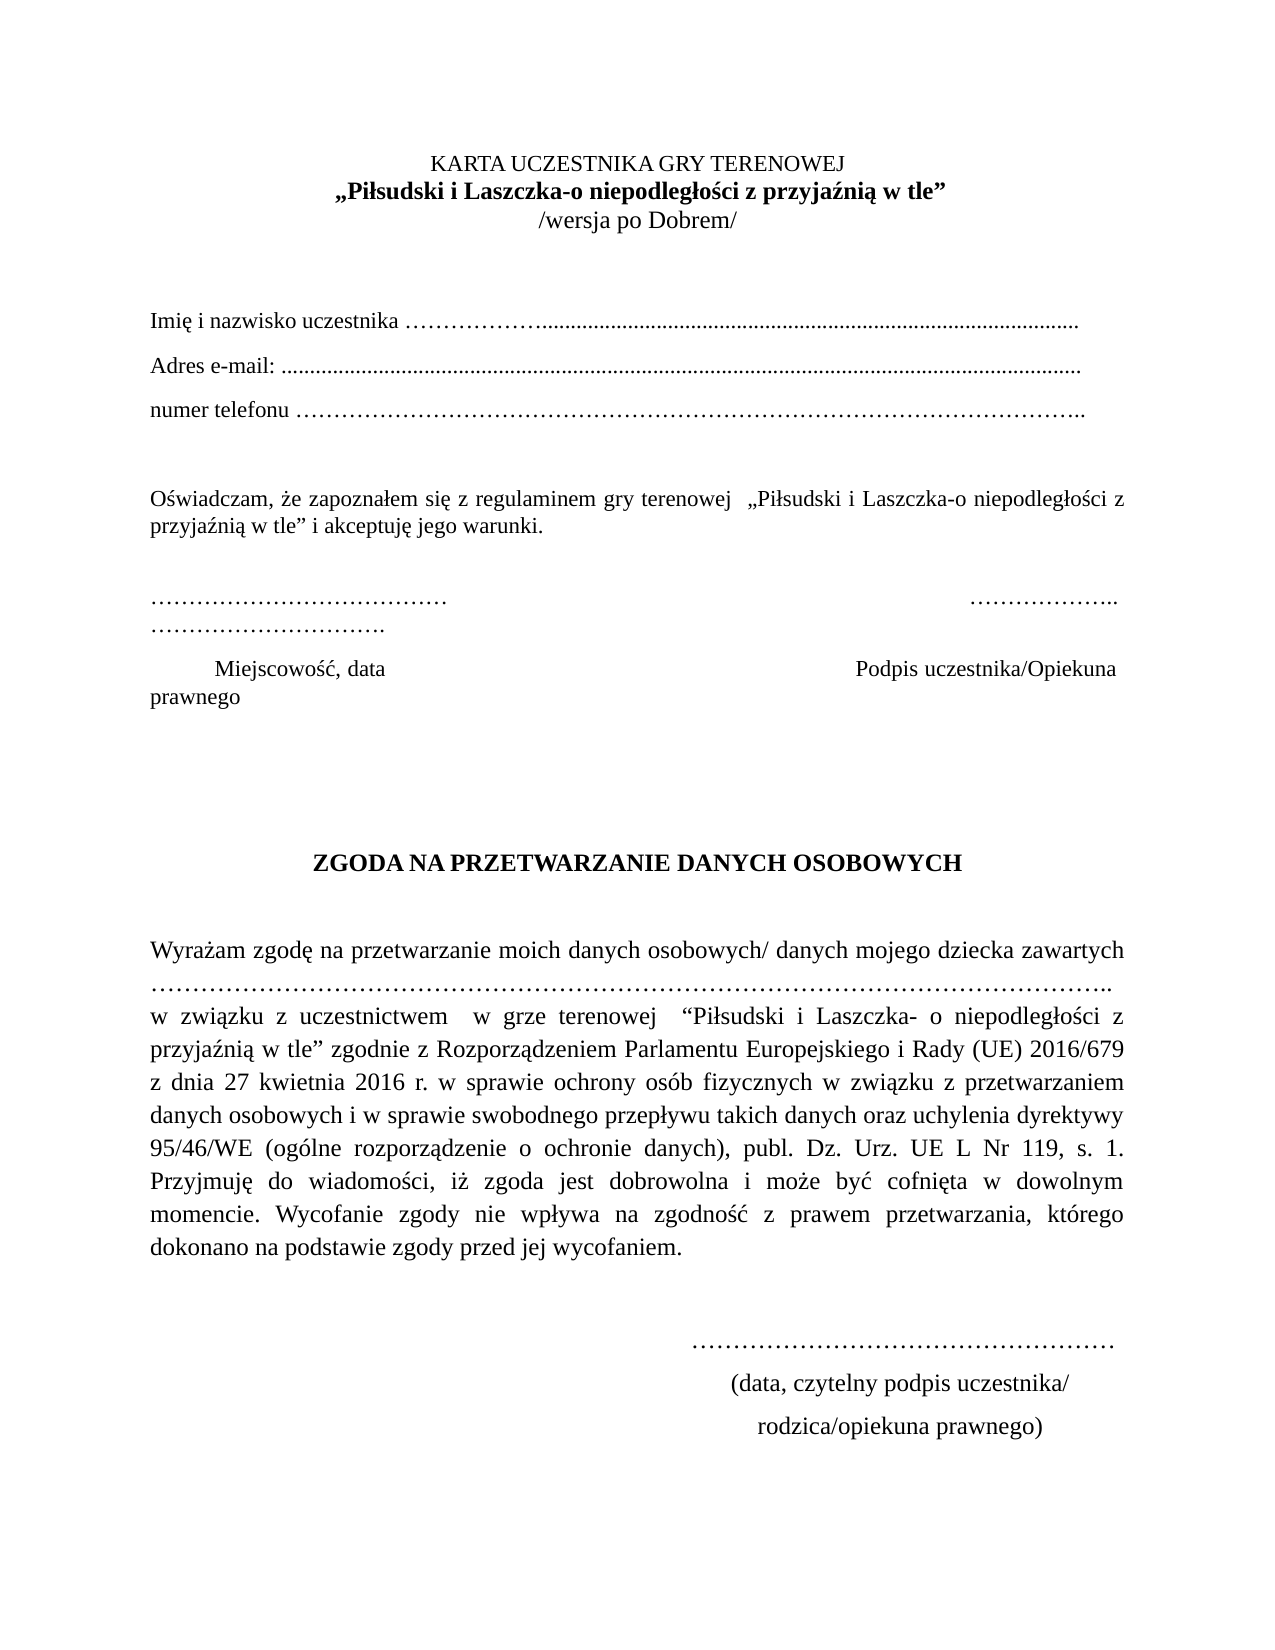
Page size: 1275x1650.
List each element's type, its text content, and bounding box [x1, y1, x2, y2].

text Miejscowość, data Podpis uczestnika/Opiekuna prawnego [150, 655, 1125, 709]
text Adres e-mail: ............................................................................................................................................ [150, 352, 1125, 378]
text ZGODA NA PRZETWARZANIE DANYCH OSOBOWYCH [150, 848, 1125, 877]
text KARTA UCZESTNIKA GRY TERENOWEJ [150, 150, 1125, 176]
text /wersja po Dobrem/ [150, 205, 1125, 234]
text Imię i nazwisko uczestnika ……………….............................................................................................. [150, 307, 1125, 333]
text …………………………………………… (data, czytelny podpis uczestnika/ rodzica/opiekuna prawnego) [675, 1325, 1125, 1440]
text Oświadczam, że zapoznałem się z regulaminem gry terenowej „Piłsudski i Laszczka-o niepodległości z przyjaźnią w tle” i akceptuję jego warunki. [150, 486, 1125, 538]
text ………………………………… ………………..…………………………. [150, 583, 1125, 637]
text numer telefonu ………………………………………………………………………………………….. [150, 396, 1125, 423]
text „Piłsudski i Laszczka-o niepodległości z przyjaźnią w tle” [150, 176, 1125, 205]
text Wyrażam zgodę na przetwarzanie moich danych osobowych/ danych mojego dziecka zawartych ……………………………………………………………………………………………………..w związku z uczestnictwem w grze terenowej “Piłsudski i Laszczka- o niepodległości z przyjaźnią w tle” zgodnie z Rozporządzeniem Parlamentu Europejskiego i Rady (UE) 2016/679 z dnia 27 kwietnia 2016 r. w sprawie ochrony osób fizycznych w związku z przetwarzaniem danych osobowych i w sprawie swobodnego przepływu takich danych oraz uchylenia dyrektywy 95/46/WE (ogólne rozporządzenie o ochronie danych), publ. Dz. Urz. UE L Nr 119, s. 1. Przyjmuję do wiadomości, iż zgoda jest dobrowolna i może być cofnięta w dowolnym momencie. Wycofanie zgody nie wpływa na zgodność z prawem przetwarzania, którego dokonano na podstawie zgody przed jej wycofaniem. [150, 935, 1125, 1261]
